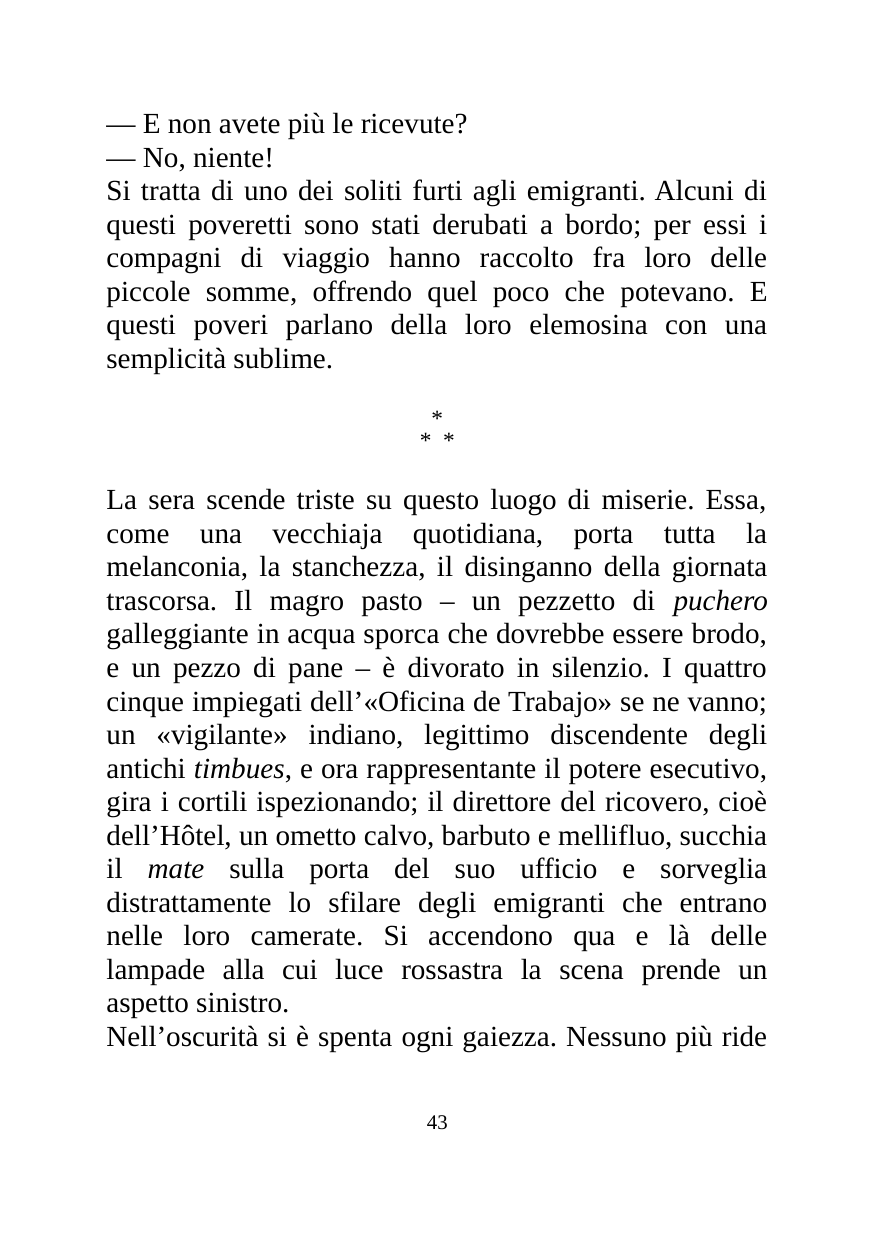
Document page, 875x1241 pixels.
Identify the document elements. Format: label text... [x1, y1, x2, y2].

text Nell’oscurità si è spenta ogni gaiezza. Nessuno più ride [106, 1019, 768, 1053]
text — E non avete più le ricevute? [106, 106, 768, 140]
text Si tratta di uno dei soliti furti agli emigranti. Alcuni di questi poveretti sono stati derubati a bordo; per essi i compagni di viaggio hanno raccolto fra loro delle piccole somme, offrendo quel poco che potevano. E questi poveri parlano della loro elemosina con una semplicità sublime. [106, 173, 768, 374]
text La sera scende triste su questo luogo di miserie. Essa, come una vecchiaja quotidiana, porta tutta la melanconia, la stanchezza, il disinganno della giornata trascorsa. Il magro pasto – un pezzetto di puchero galleggiante in acqua sporca che dovrebbe essere brodo, e un pezzo di pane – è divorato in silenzio. I quattro cinque impiegati dell’«Oficina de Trabajo» se ne vanno; un «vigilante» indiano, legittimo discendente degli antichi timbues, e ora rappresentante il potere esecutivo, gira i cortili ispezionando; il direttore del ricovero, cioè dell’Hôtel, un ometto calvo, barbuto e mellifluo, succhia il mate sulla porta del suo ufficio e sorveglia distrattamente lo sfilare degli emigranti che entrano nelle loro camerate. Si accendono qua e là delle lampade alla cui luce rossastra la scena prende un aspetto sinistro. [106, 482, 768, 1019]
text *** [106, 404, 768, 453]
text — No, niente! [106, 140, 768, 173]
